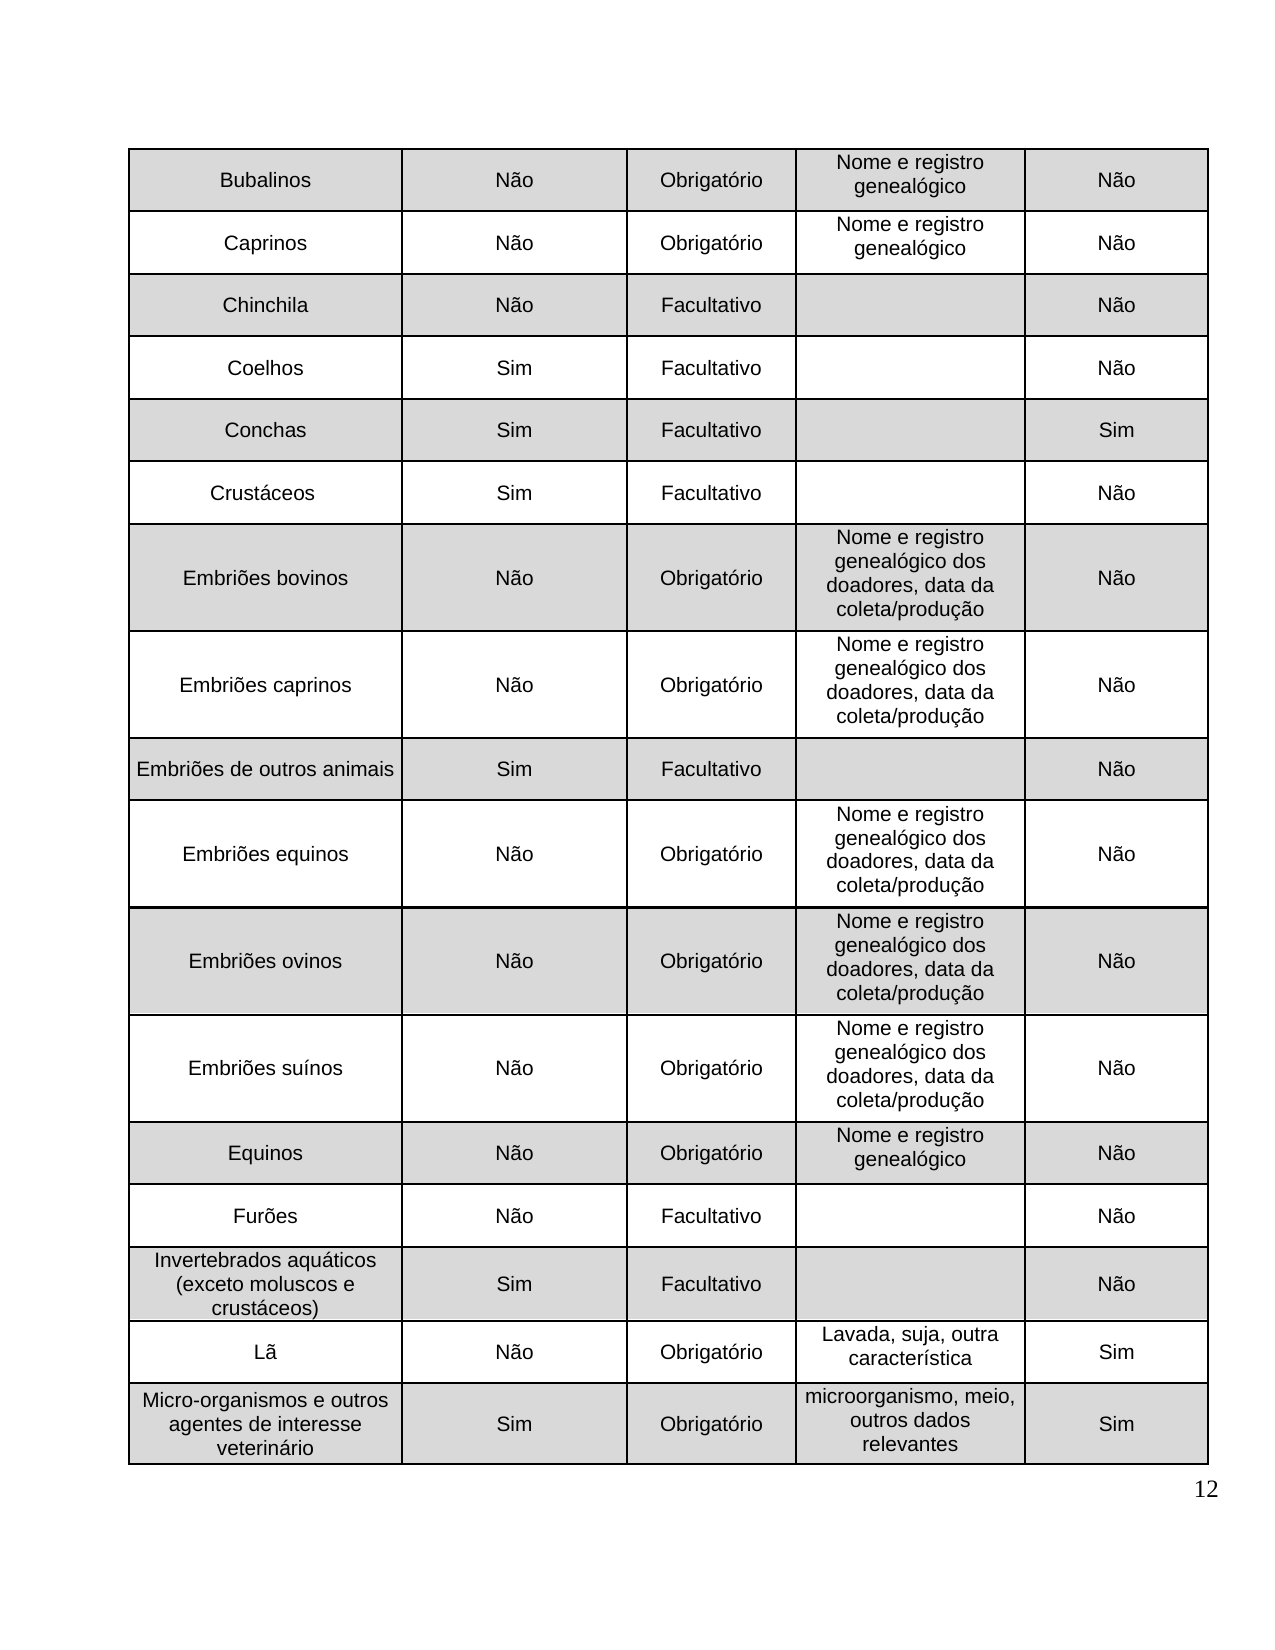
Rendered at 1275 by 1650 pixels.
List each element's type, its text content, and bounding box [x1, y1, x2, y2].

table_cell Não [1026, 212, 1207, 273]
table_cell Nome e registro genealógico dos doadores, data da coleta/produção [797, 801, 1024, 906]
table_cell Facultativo [628, 337, 795, 398]
table_cell Não [1026, 1248, 1207, 1319]
table_cell Não [1026, 1016, 1207, 1121]
table_cell Não [1026, 275, 1207, 335]
table_cell Não [1026, 632, 1207, 737]
table_cell Furões [130, 1185, 401, 1246]
table_cell Crustáceos [130, 462, 401, 523]
table_cell Nome e registro genealógico [797, 150, 1024, 210]
table_cell Sim [403, 739, 626, 799]
table_cell Nome e registro genealógico dos doadores, data da coleta/produção [797, 632, 1024, 737]
table_cell Não [403, 1123, 626, 1183]
table_cell Sim [403, 462, 626, 523]
table_cell Sim [1026, 1384, 1207, 1463]
table_cell Obrigatório [628, 632, 795, 737]
table_cell Sim [1026, 1322, 1207, 1382]
table_cell Conchas [130, 400, 401, 460]
table_cell Não [403, 275, 626, 335]
table_cell Não [403, 150, 626, 210]
table_cell [797, 462, 1024, 523]
table_cell Chinchila [130, 275, 401, 335]
table_cell Caprinos [130, 212, 401, 273]
table_cell Sim [403, 400, 626, 460]
table_cell Embriões suínos [130, 1016, 401, 1121]
table_cell Facultativo [628, 739, 795, 799]
table_cell Não [403, 1322, 626, 1382]
table_cell Invertebrados aquáticos (exceto moluscos e crustáceos) [130, 1248, 401, 1319]
table_cell Obrigatório [628, 212, 795, 273]
table_cell Lavada, suja, outra característica [797, 1322, 1024, 1382]
table_cell Nome e registro genealógico dos doadores, data da coleta/produção [797, 909, 1024, 1013]
table_cell Facultativo [628, 462, 795, 523]
table_cell Micro-organismos e outros agentes de interesse veterinário [130, 1384, 401, 1463]
table_cell Lã [130, 1322, 401, 1382]
table_cell Não [403, 212, 626, 273]
table_cell Bubalinos [130, 150, 401, 210]
table_cell Não [1026, 909, 1207, 1013]
table_cell Obrigatório [628, 1123, 795, 1183]
table_cell Obrigatório [628, 1322, 795, 1382]
table_cell Não [403, 632, 626, 737]
table_cell [797, 275, 1024, 335]
table_cell Embriões bovinos [130, 525, 401, 630]
table_cell Embriões ovinos [130, 909, 401, 1013]
table_cell Nome e registro genealógico [797, 212, 1024, 273]
table_cell Embriões de outros animais [130, 739, 401, 799]
table_cell Não [1026, 337, 1207, 398]
table_cell Sim [403, 1248, 626, 1319]
table_cell Nome e registro genealógico dos doadores, data da coleta/produção [797, 525, 1024, 630]
table_cell Embriões equinos [130, 801, 401, 906]
table_cell [797, 1248, 1024, 1319]
table_cell [797, 337, 1024, 398]
table_cell Nome e registro genealógico [797, 1123, 1024, 1183]
table_cell Obrigatório [628, 150, 795, 210]
table_cell Não [1026, 739, 1207, 799]
table_cell Não [403, 1016, 626, 1121]
table_cell Nome e registro genealógico dos doadores, data da coleta/produção [797, 1016, 1024, 1121]
table_cell Não [403, 1185, 626, 1246]
table_cell Sim [403, 1384, 626, 1463]
table_cell Facultativo [628, 1248, 795, 1319]
table_cell [797, 739, 1024, 799]
table_cell Facultativo [628, 400, 795, 460]
table_cell Não [1026, 801, 1207, 906]
table_cell Sim [1026, 400, 1207, 460]
table_cell Não [1026, 462, 1207, 523]
table_cell Não [403, 801, 626, 906]
table_cell [797, 1185, 1024, 1246]
table_cell Não [1026, 150, 1207, 210]
table_cell Não [1026, 1123, 1207, 1183]
table_cell Obrigatório [628, 1384, 795, 1463]
table_cell Não [403, 909, 626, 1013]
table_cell Obrigatório [628, 1016, 795, 1121]
table_cell microorganismo, meio, outros dados relevantes [797, 1384, 1024, 1463]
table_cell Não [1026, 1185, 1207, 1246]
table_cell Obrigatório [628, 801, 795, 906]
table_cell Facultativo [628, 1185, 795, 1246]
table_cell Facultativo [628, 275, 795, 335]
table_cell Embriões caprinos [130, 632, 401, 737]
table_cell Coelhos [130, 337, 401, 398]
table_cell Não [403, 525, 626, 630]
table_cell Obrigatório [628, 525, 795, 630]
table_cell [797, 400, 1024, 460]
table_cell Equinos [130, 1123, 401, 1183]
table_cell Sim [403, 337, 626, 398]
table_cell Obrigatório [628, 909, 795, 1013]
table_cell Não [1026, 525, 1207, 630]
